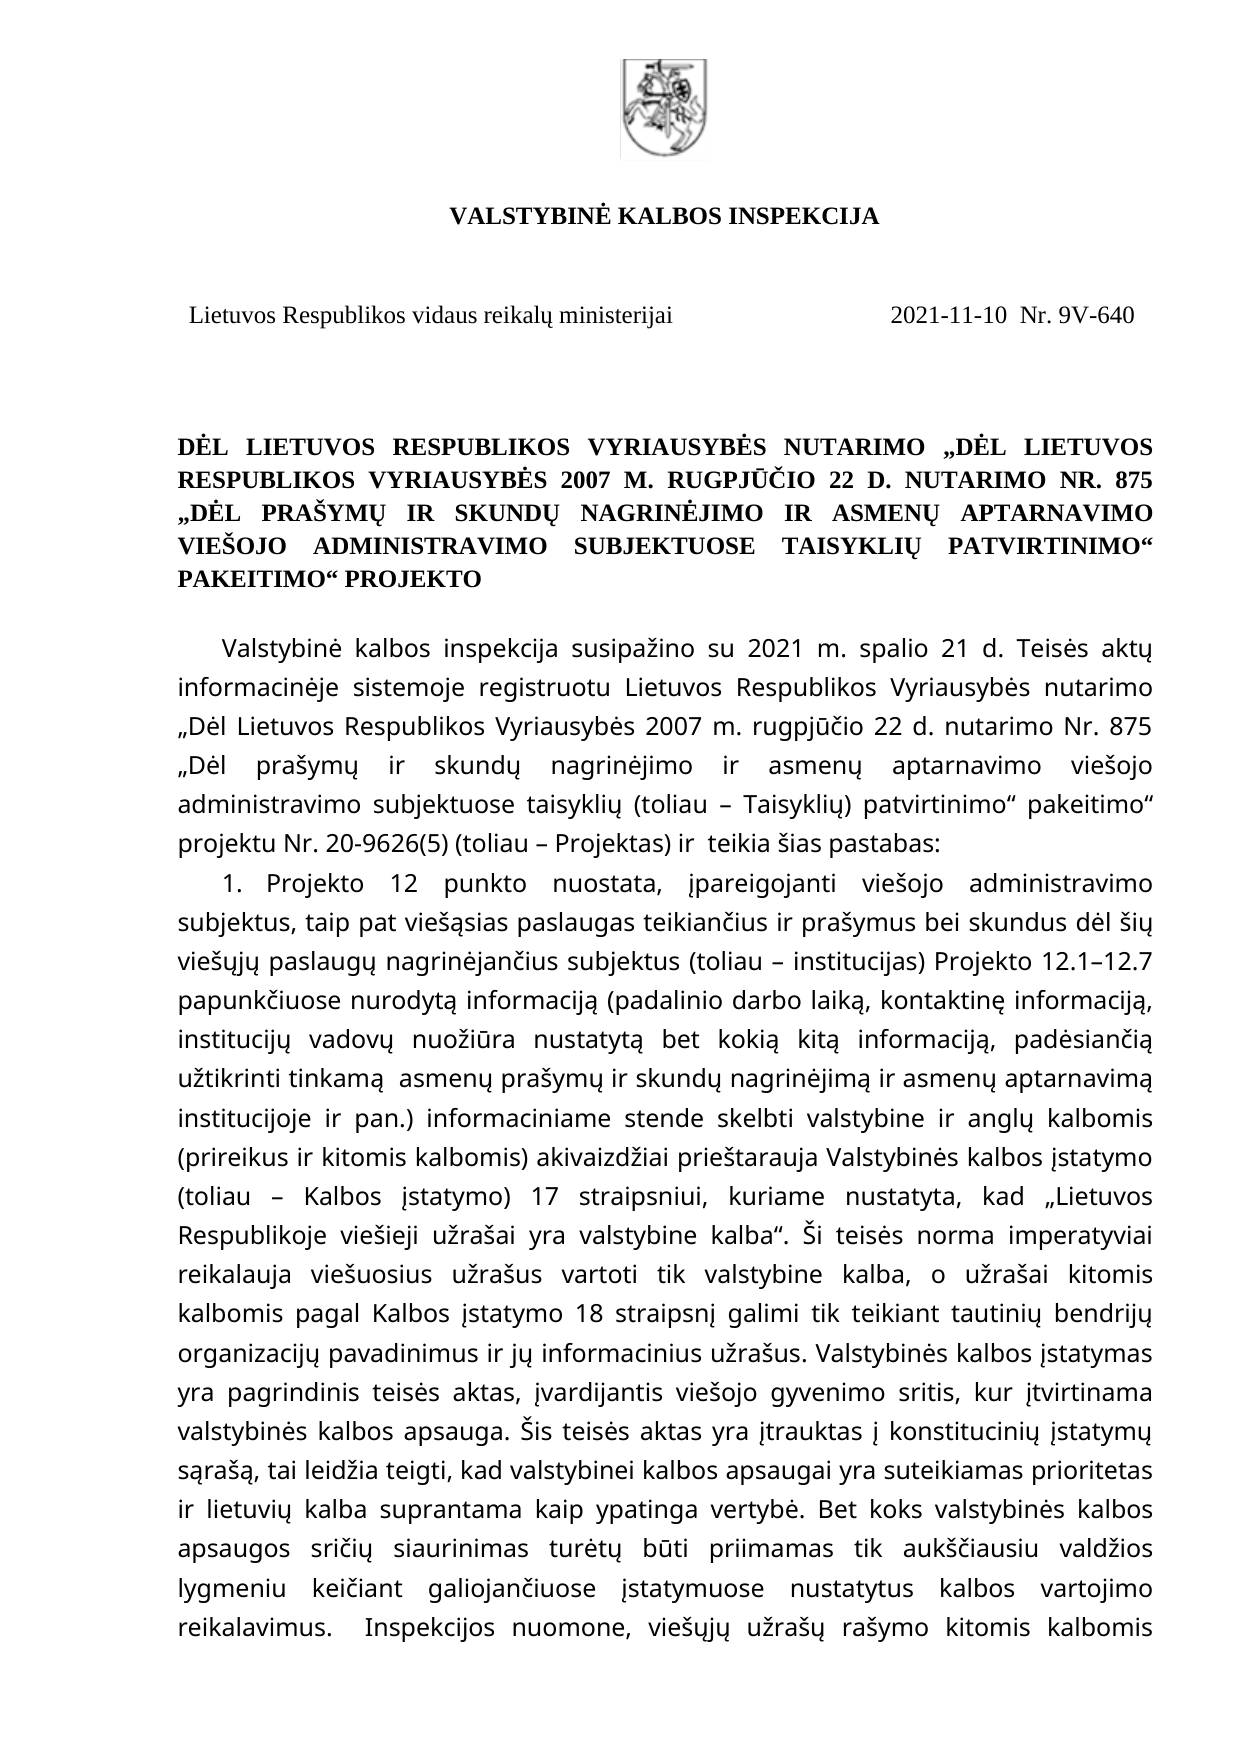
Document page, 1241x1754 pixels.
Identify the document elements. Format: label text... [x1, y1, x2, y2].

text DĖL LIETUVOS RESPUBLIKOS VYRIAUSYBĖS NUTARIMO „DĖL LIETUVOS RESPUBLIKOS VYRIAUSYBĖS 2007 M. RUGPJŪČIO 22 D. NUTARIMO NR. 875 „DĖL PRAŠYMŲ IR SKUNDŲ NAGRINĖJIMO IR ASMENŲ APTARNAVIMO VIEŠOJO ADMINISTRAVIMO SUBJEKTUOSE TAISYKLIŲ PATVIRTINIMO“ PAKEITIMO“ PROJEKTO [177, 432, 1154, 593]
text Valstybinė kalbos inspekcija susipažino su 2021 m. spalio 21 d. Teisės aktų informacinėje sistemoje registruotu Lietuvos Respublikos Vyriausybės nutarimo „Dėl Lietuvos Respublikos Vyriausybės 2007 m. rugpjūčio 22 d. nutarimo Nr. 875 „Dėl prašymų ir skundų nagrinėjimo ir asmenų aptarnavimo viešojo administravimo subjektuose taisyklių (toliau – Taisyklių) patvirtinimo“ pakeitimo“ projektu Nr. 20-9626(5) (toliau – Projektas) ir teikia šias pastabas: [177, 630, 1154, 860]
table_header 2021-11-10 Nr. 9V-640 [842, 300, 1151, 333]
text VALSTYBINĖ KALBOS INSPEKCIJA [177, 201, 1152, 230]
text 1. Projekto 12 punkto nuostata, įpareigojanti viešojo administravimo subjektus, taip pat viešąsias paslaugas teikiančius ir prašymus bei skundus dėl šių viešųjų paslaugų nagrinėjančius subjektus (toliau – institucijas) Projekto 12.1–12.7 papunkčiuose nurodytą informaciją (padalinio darbo laiką, kontaktinę informaciją, institucijų vadovų nuožiūra nustatytą bet kokią kitą informaciją, padėsiančią užtikrinti tinkamą asmenų prašymų ir skundų nagrinėjimą ir asmenų aptarnavimą institucijoje ir pan.) informaciniame stende skelbti valstybine ir anglų kalbomis (prireikus ir kitomis kalbomis) akivaizdžiai prieštarauja Valstybinės kalbos įstatymo (toliau – Kalbos įstatymo) 17 straipsniui, kuriame nustatyta, kad „Lietuvos Respublikoje viešieji užrašai yra valstybine kalba“. Ši teisės norma imperatyviai reikalauja viešuosius užrašus vartoti tik valstybine kalba, o užrašai kitomis kalbomis pagal Kalbos įstatymo 18 straipsnį galimi tik teikiant tautinių bendrijų organizacijų pavadinimus ir jų informacinius užrašus. Valstybinės kalbos įstatymas yra pagrindinis teisės aktas, įvardijantis viešojo gyvenimo sritis, kur įtvirtinama valstybinės kalbos apsauga. Šis teisės aktas yra įtrauktas į konstitucinių įstatymų sąrašą, tai leidžia teigti, kad valstybinei kalbos apsaugai yra suteikiamas prioritetas ir lietuvių kalba suprantama kaip ypatinga vertybė. Bet koks valstybinės kalbos apsaugos sričių siaurinimas turėtų būti priimamas tik aukščiausiu valdžios lygmeniu keičiant galiojančiuose įstatymuose nustatytus kalbos vartojimo reikalavimus. Inspekcijos nuomone, viešųjų užrašų rašymo kitomis kalbomis [177, 865, 1154, 1643]
table_header Lietuvos Respublikos vidaus reikalų ministerijai [177, 300, 842, 333]
